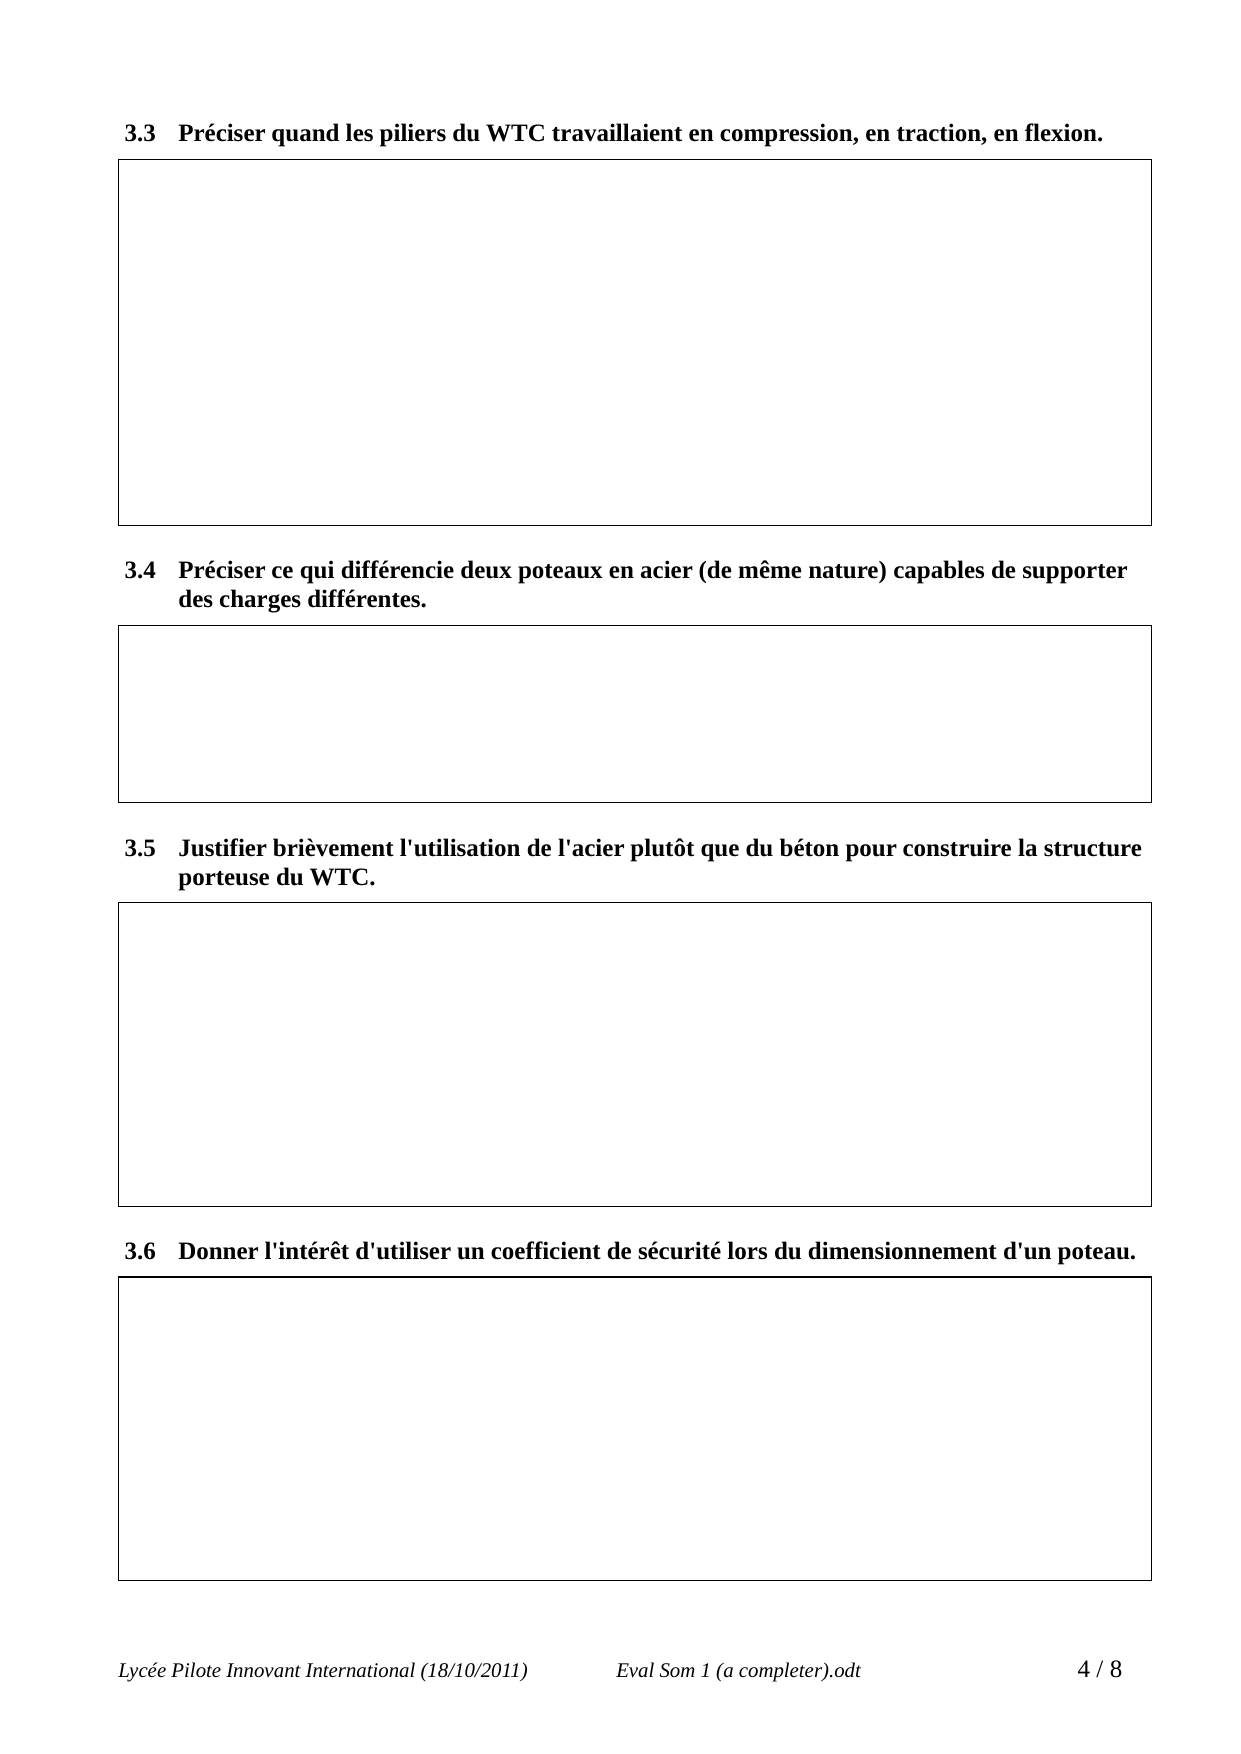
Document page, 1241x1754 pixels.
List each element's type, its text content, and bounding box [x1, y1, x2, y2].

subtitle Préciser ce qui différencie deux poteaux en acier (de même nature) capables de supporter des charges différentes. [118, 555, 1152, 613]
subtitle Préciser quand les piliers du WTC travaillaient en compression, en traction, en flexion. [118, 118, 1152, 147]
subtitle Donner l'intérêt d'utiliser un coefficient de sécurité lors du dimensionnement d'un poteau. [118, 1236, 1152, 1265]
subtitle Justifier brièvement l'utilisation de l'acier plutôt que du béton pour construire la structure porteuse du WTC. [118, 833, 1152, 890]
